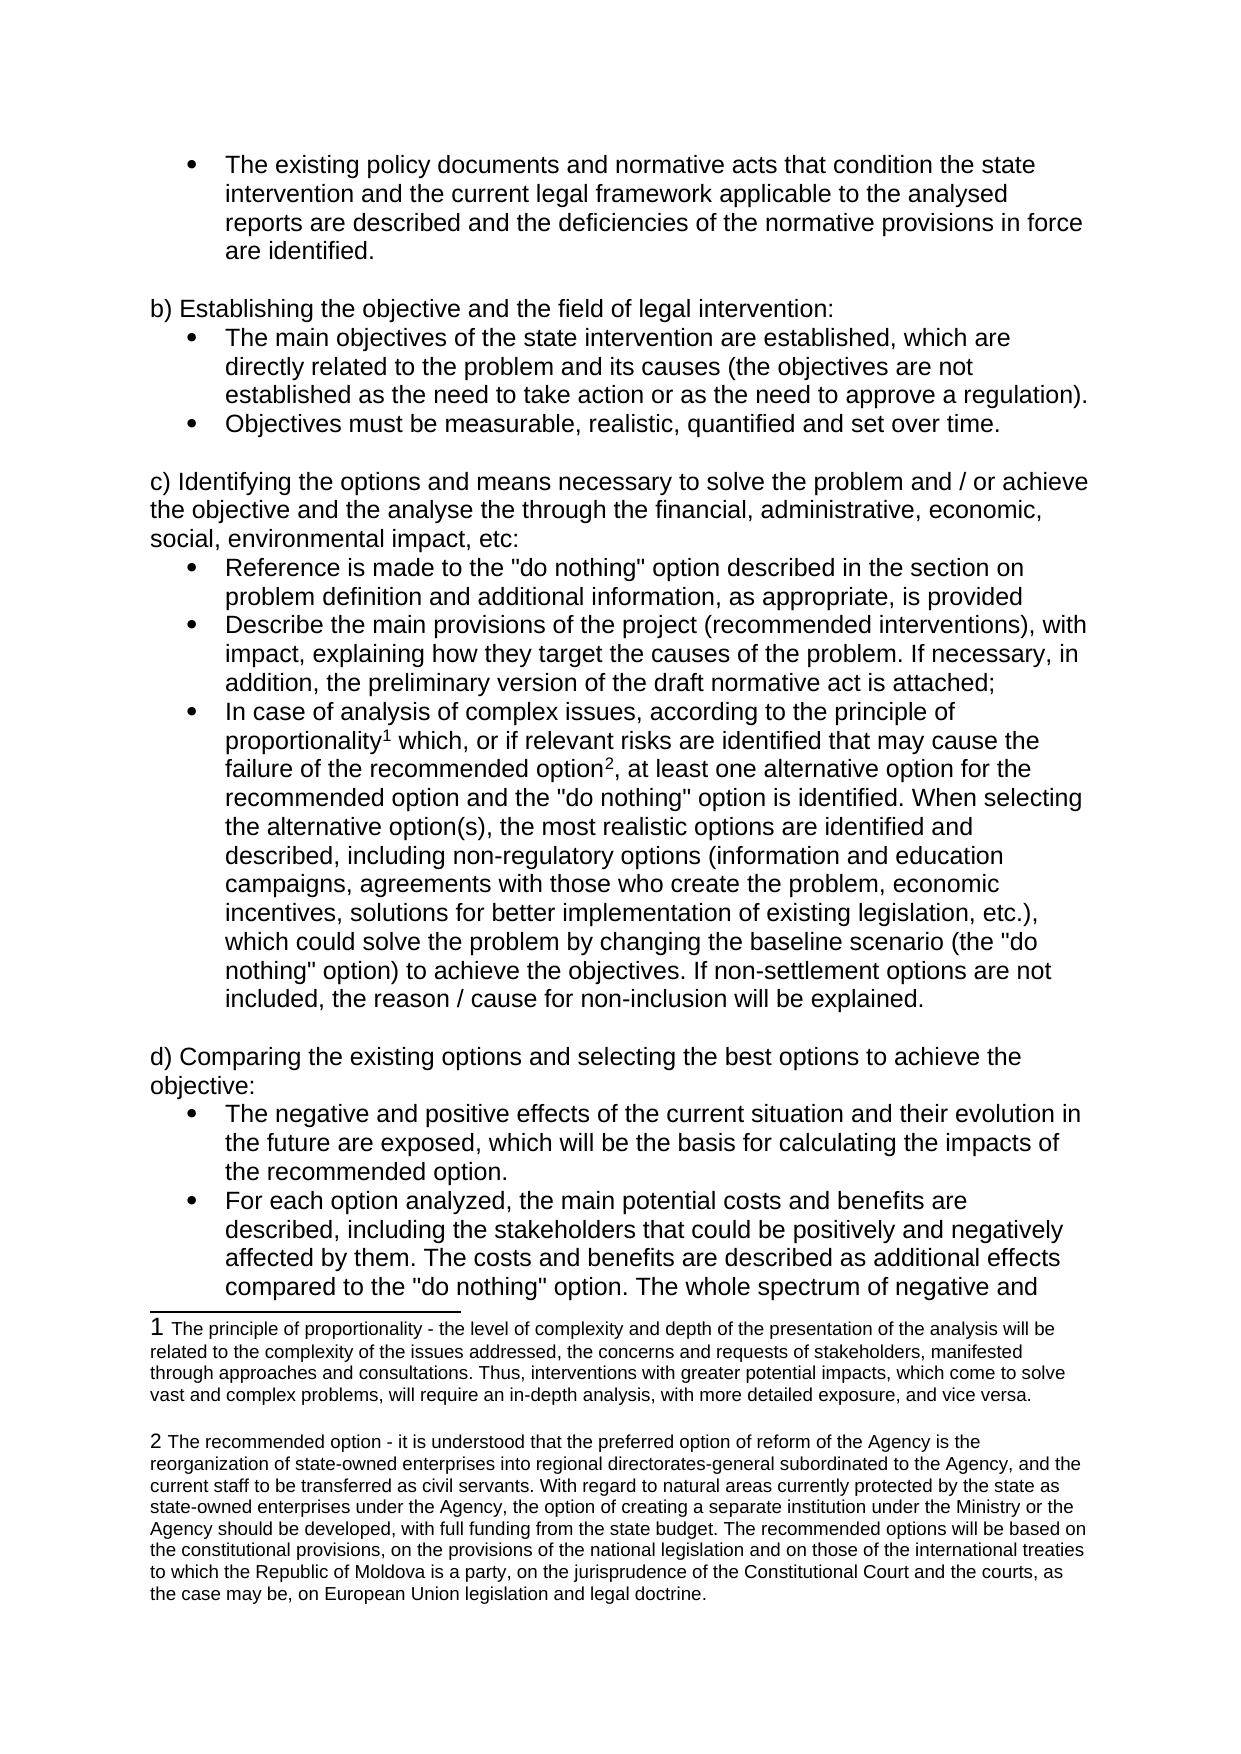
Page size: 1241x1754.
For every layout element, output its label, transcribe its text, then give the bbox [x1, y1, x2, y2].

list The principle of proportionality - the level of complexity and depth of the presentation of the analysis will be related to the complexity of the issues addressed, the concerns and requests of stakeholders, manifested through approaches and consultations. Thus, interventions with greater potential impacts, which come to solve vast and complex problems, will require an in-depth analysis, with more detailed exposure, and vice versa. [150, 1312, 1090, 1405]
list For each option analyzed, the main potential costs and benefits are described, including the stakeholders that could be positively and negatively affected by them. The costs and benefits are described as additional effects compared to the "do nothing" option. The whole spectrum of negative and [187, 1186, 1090, 1301]
text b) Establishing the objective and the field of legal intervention: [150, 294, 1090, 323]
text c) Identifying the options and means necessary to solve the problem and / or achieve [150, 467, 1090, 495]
list In case of analysis of complex issues, according to the principle of proportionality which, or if relevant risks are identified that may cause the failure of the recommended option, at least one alternative option for the recommended option and the "do nothing" option is identified. When selecting the alternative option(s), the most realistic options are identified and described, including non-regulatory options (information and education campaigns, agreements with those who create the problem, economic incentives, solutions for better implementation of existing legislation, etc.), which could solve the problem by changing the baseline scenario (the "do nothing" option) to achieve the objectives. If non-settlement options are not included, the reason / cause for non-inclusion will be explained. [187, 697, 1090, 1013]
list The recommended option - it is understood that the preferred option of reform of the Agency is the reorganization of state-owned enterprises into regional directorates-general subordinated to the Agency, and the current staff to be transferred as civil servants. With regard to natural areas currently protected by the state as state-owned enterprises under the Agency, the option of creating a separate institution under the Ministry or the Agency should be developed, with full funding from the state budget. The recommended options will be based on the constitutional provisions, on the provisions of the national legislation and on those of the international treaties to which the Republic of Moldova is a party, on the jurisprudence of the Constitutional Court and the courts, as the case may be, on European Union legislation and legal doctrine. [150, 1429, 1090, 1604]
text d) Comparing the existing options and selecting the best options to achieve the objective: [150, 1042, 1090, 1099]
list The negative and positive effects of the current situation and their evolution in the future are exposed, which will be the basis for calculating the impacts of the recommended option. [187, 1099, 1090, 1186]
list Objectives must be measurable, realistic, quantified and set over time. [187, 409, 1090, 438]
text the objective and the analyse the through the financial, administrative, economic, social, environmental impact, etc: [150, 495, 1090, 553]
list The existing policy documents and normative acts that condition the state intervention and the current legal framework applicable to the analysed reports are described and the deficiencies of the normative provisions in force are identified. [187, 150, 1090, 265]
list The main objectives of the state intervention are established, which are directly related to the problem and its causes (the objectives are not established as the need to take action or as the need to approve a regulation). [187, 323, 1090, 409]
list Reference is made to the "do nothing" option described in the section on problem definition and additional information, as appropriate, is provided [187, 553, 1090, 610]
list Describe the main provisions of the project (recommended interventions), with impact, explaining how they target the causes of the problem. If necessary, in addition, the preliminary version of the draft normative act is attached; [187, 610, 1090, 697]
